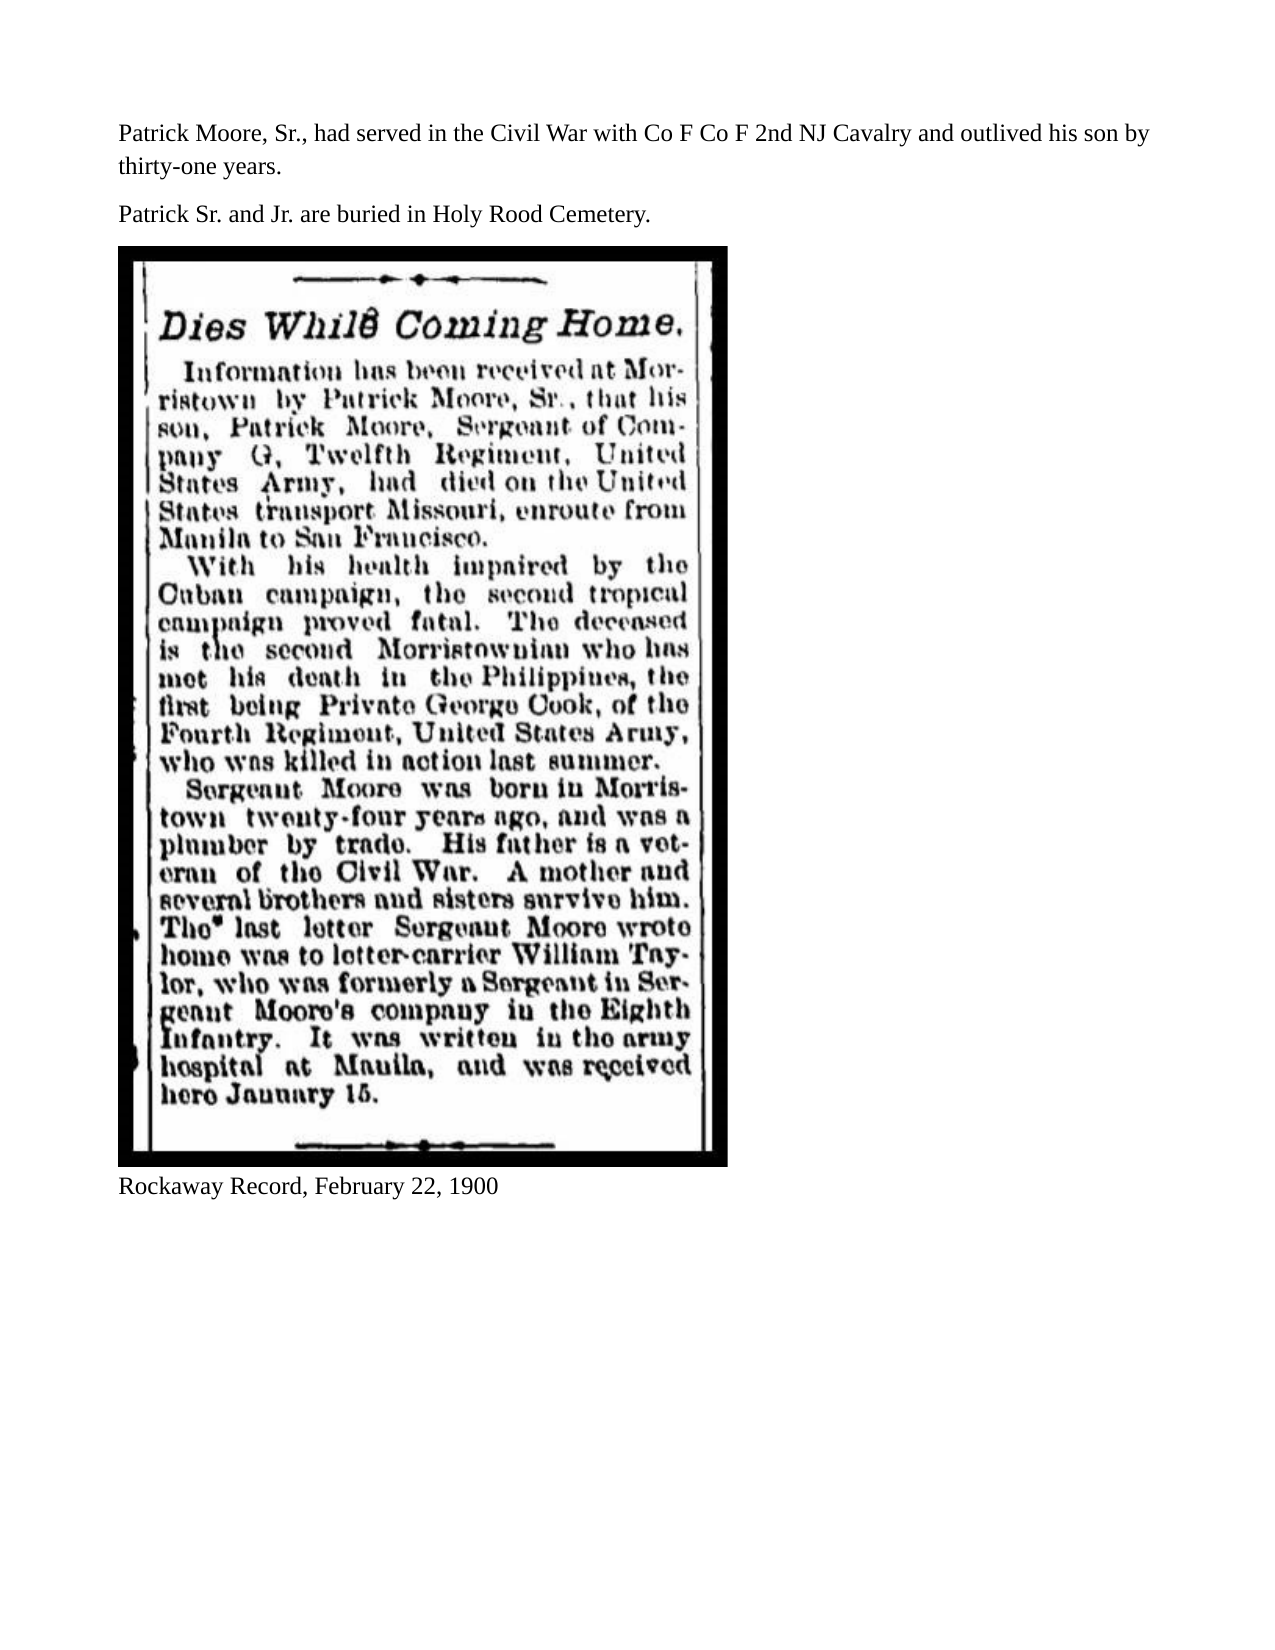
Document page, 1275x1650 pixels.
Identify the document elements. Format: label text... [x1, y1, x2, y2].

text Patrick Moore, Sr., had served in the Civil War with Co F Co F 2nd NJ Cavalry and outlived his son by thirty-one years. [118, 118, 1157, 180]
text Patrick Sr. and Jr. are buried in Holy Rood Cemetery. [118, 199, 1157, 227]
picture [118, 246, 728, 1167]
text Rockaway Record, February 22, 1900 [118, 246, 1157, 1200]
